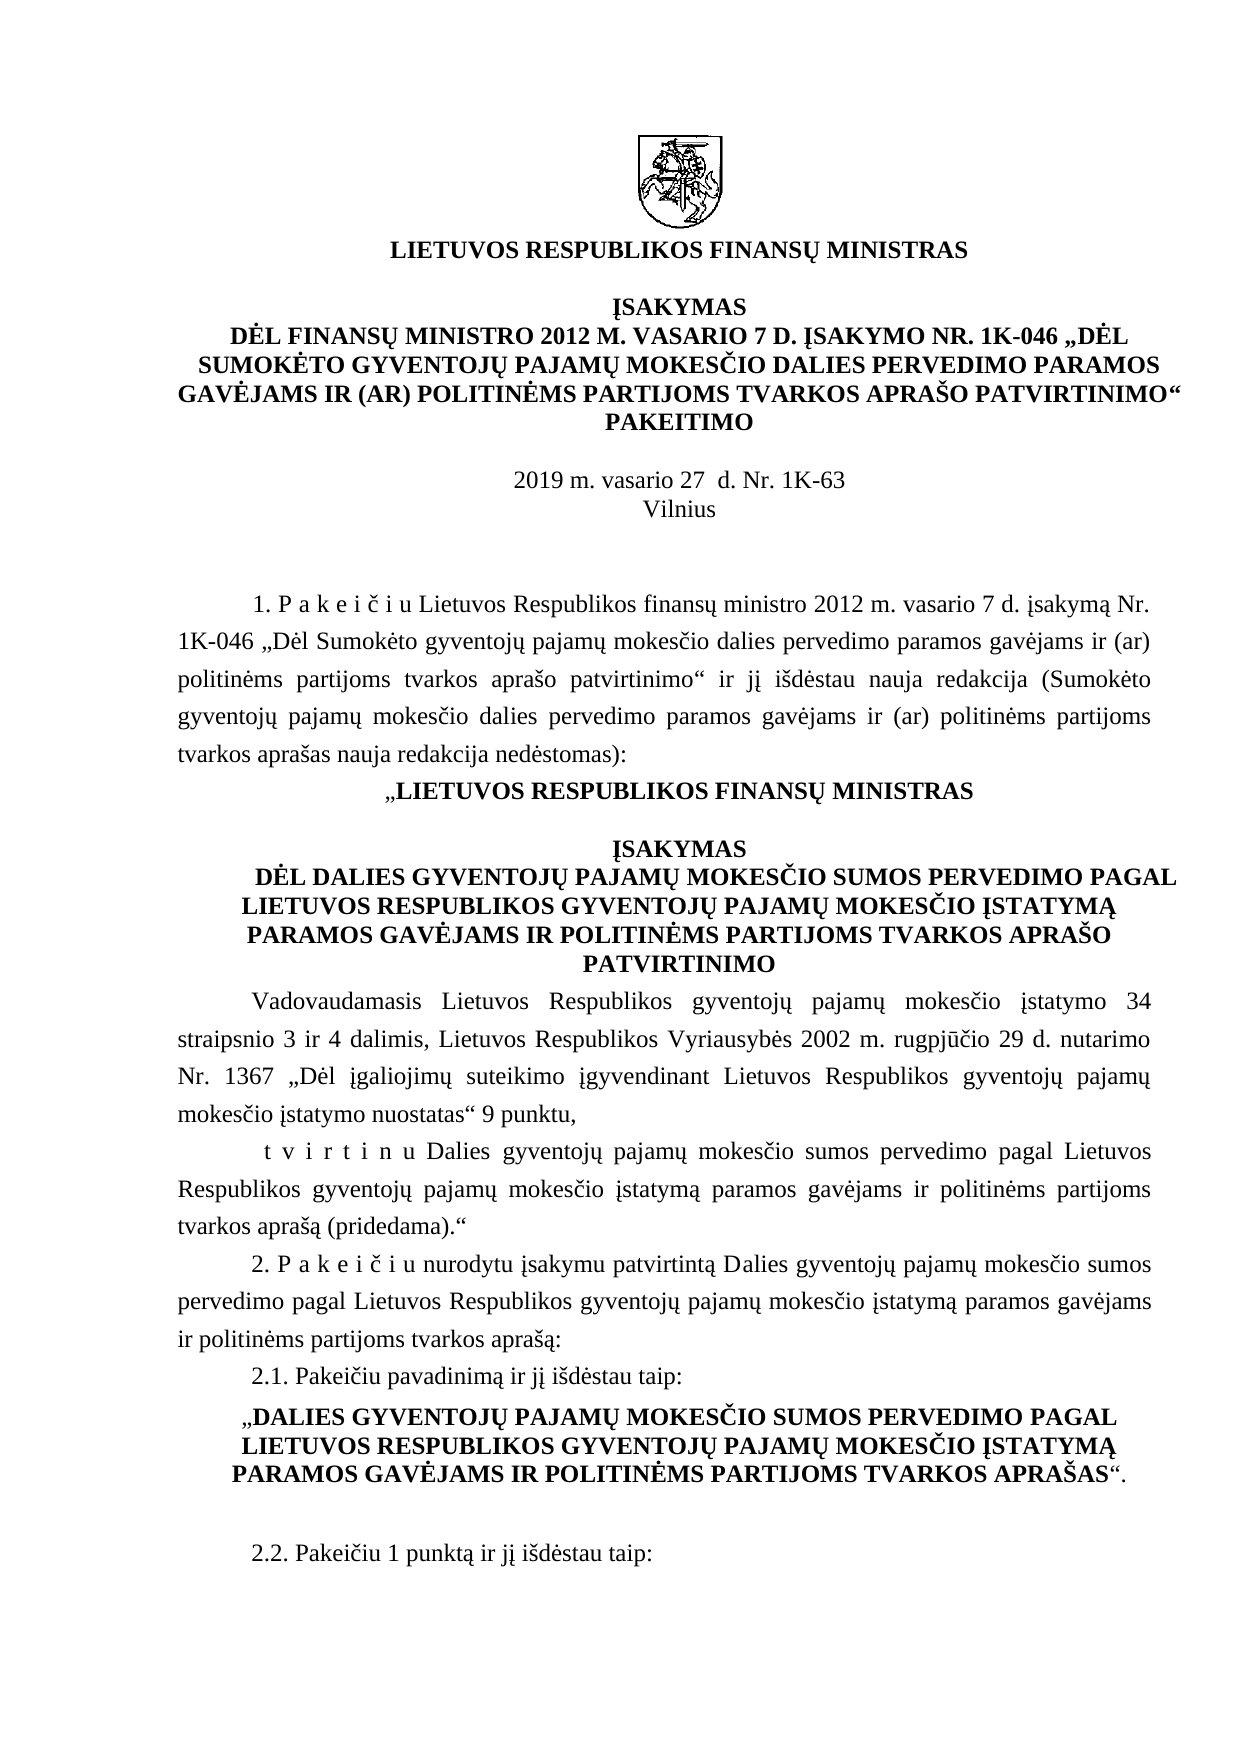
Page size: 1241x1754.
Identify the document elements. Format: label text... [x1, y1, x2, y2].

text DĖL DALIES GYVENTOJŲ PAJAMŲ MOKESČIO SUMOS PERVEDIMO PAGAL LIETUVOS RESPUBLIKOS GYVENTOJŲ PAJAMŲ MOKESČIO ĮSTATYMĄ PARAMOS GAVĖJAMS IR POLITINĖMS PARTIJOMS TVARKOS APRAŠO PATVIRTINIMO [177, 862, 1181, 977]
text 2. P a k e i č i u nurodytu įsakymu patvirtintą Dalies gyventojų pajamų mokesčio sumos pervedimo pagal Lietuvos Respublikos gyventojų pajamų mokesčio įstatymą paramos gavėjams ir politinėms partijoms tvarkos aprašą: [177, 1240, 1152, 1352]
text 2.1. Pakeičiu pavadinimą ir jį išdėstau taip: [177, 1352, 1152, 1390]
text 1. P a k e i č i u Lietuvos Respublikos finansų ministro 2012 m. vasario 7 d. įsakymą Nr. 1K-046 „Dėl Sumokėto gyventojų pajamų mokesčio dalies pervedimo paramos gavėjams ir (ar) politinėms partijoms tvarkos aprašo patvirtinimo“ ir jį išdėstau nauja redakcija (Sumokėto gyventojų pajamų mokesčio dalies pervedimo paramos gavėjams ir (ar) politinėms partijoms tvarkos aprašas nauja redakcija nedėstomas): [177, 580, 1152, 767]
text „LIETUVOS RESPUBLIKOS FINANSŲ MINISTRAS [177, 767, 1181, 805]
text t v i r t i n u Dalies gyventojų pajamų mokesčio sumos pervedimo pagal Lietuvos Respublikos gyventojų pajamų mokesčio įstatymą paramos gavėjams ir politinėms partijoms tvarkos aprašą (pridedama).“ [177, 1127, 1152, 1240]
text Vadovaudamasis Lietuvos Respublikos gyventojų pajamų mokesčio įstatymo 34 straipsnio 3 ir 4 dalimis, Lietuvos Respublikos Vyriausybės 2002 m. rugpjūčio 29 d. nutarimo Nr. 1367 „Dėl įgaliojimų suteikimo įgyvendinant Lietuvos Respublikos gyventojų pajamų mokesčio įstatymo nuostatas“ 9 punktu, [177, 977, 1152, 1127]
text „DALIES GYVENTOJŲ PAJAMŲ MOKESČIO SUMOS PERVEDIMO PAGAL LIETUVOS RESPUBLIKOS GYVENTOJŲ PAJAMŲ MOKESČIO ĮSTATYMĄ PARAMOS GAVĖJAMS IR POLITINĖMS PARTIJOMS TVARKOS APRAŠAS“. [177, 1402, 1181, 1488]
text DĖL FINANSŲ MINISTRO 2012 M. VASARIO 7 D. ĮSAKYMO NR. 1K-046 „DĖL SUMOKĖTO GYVENTOJŲ PAJAMŲ MOKESČIO DALIES PERVEDIMO PARAMOS GAVĖJAMS IR (AR) POLITINĖMS PARTIJOMS TVARKOS APRAŠO PATVIRTINIMO“ PAKEITIMO [177, 321, 1181, 436]
text 2.2. Pakeičiu 1 punktą ir jį išdėstau taip: [177, 1529, 1152, 1566]
text 2019 m. vasario 27 d. Nr. 1K-63 [177, 465, 1181, 494]
text ĮSAKYMAS [177, 292, 1181, 321]
text LIETUVOS RESPUBLIKOS FINANSŲ MINISTRAS [177, 235, 1181, 264]
text ĮSAKYMAS [177, 834, 1181, 862]
text Vilnius [177, 494, 1181, 522]
